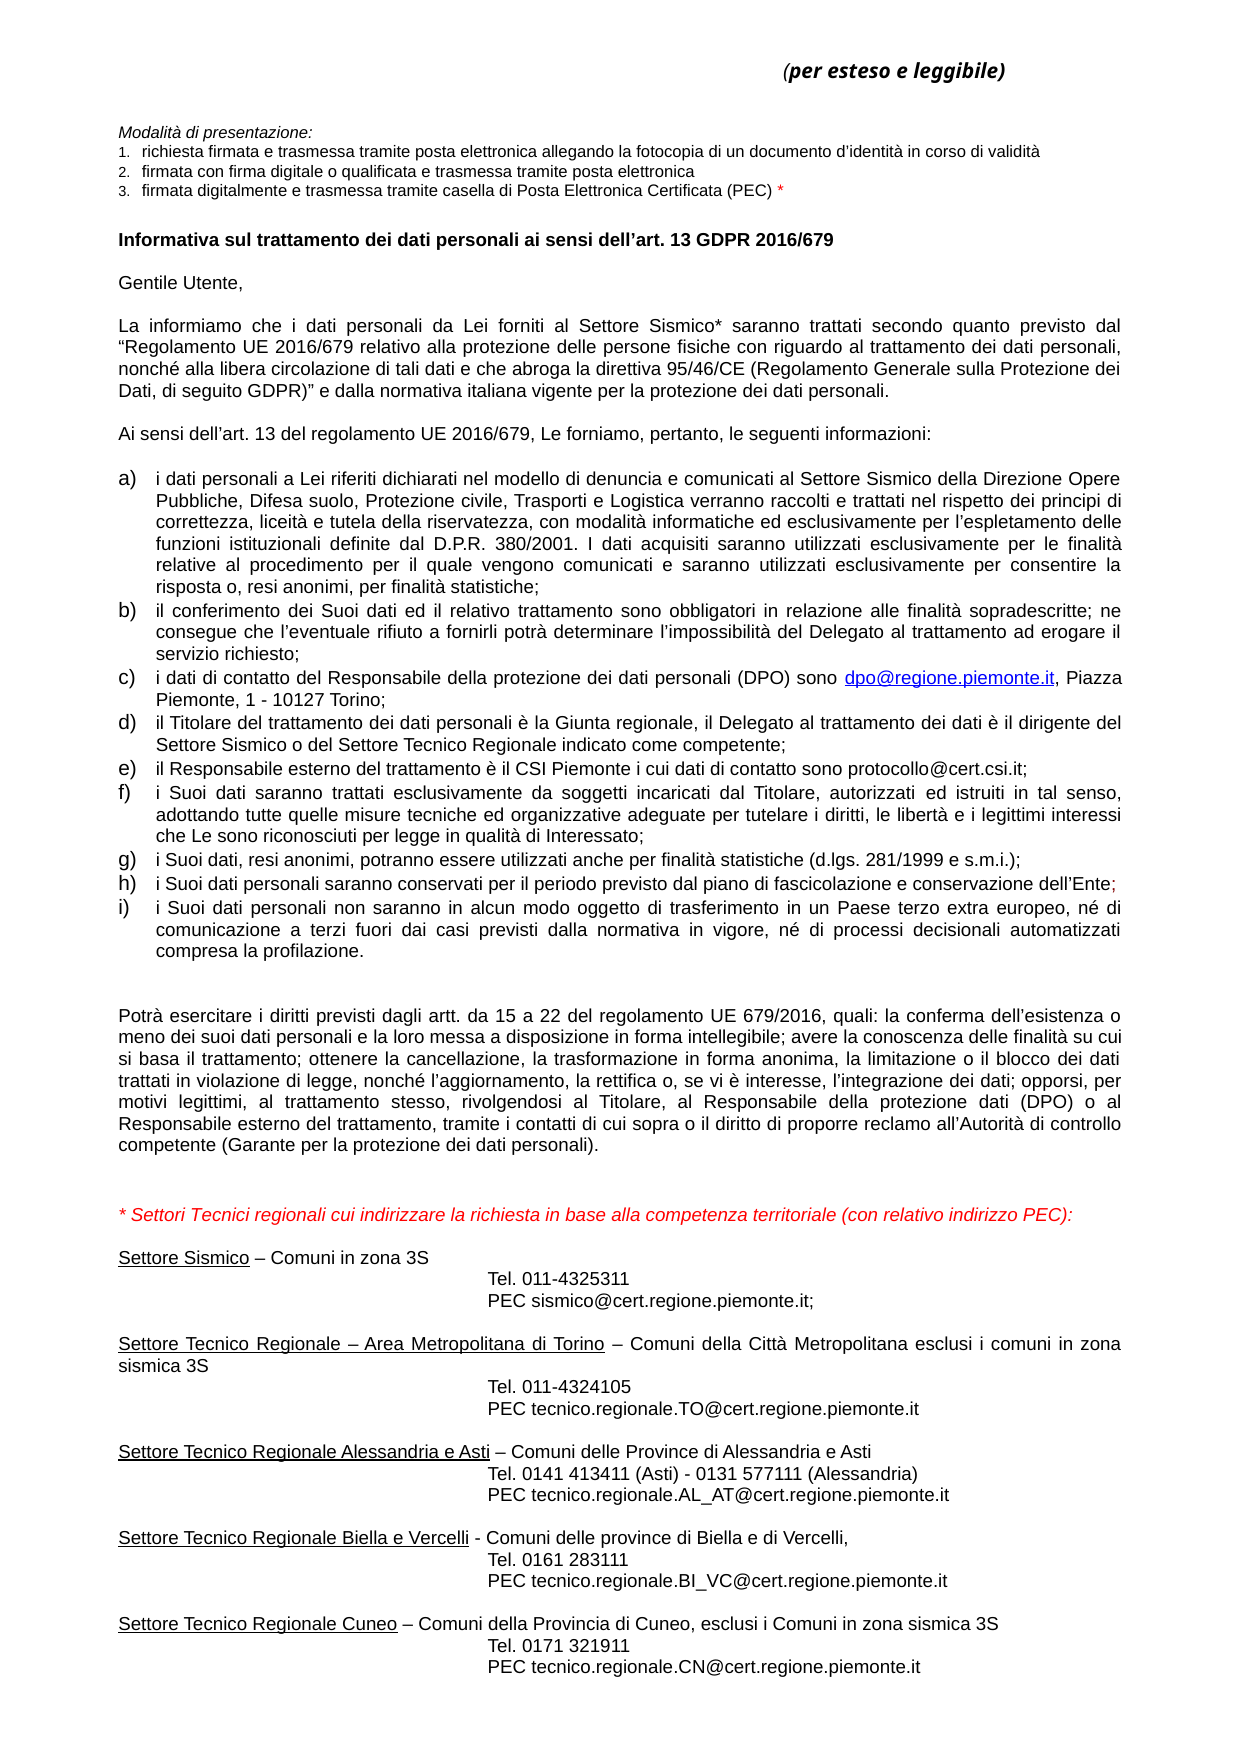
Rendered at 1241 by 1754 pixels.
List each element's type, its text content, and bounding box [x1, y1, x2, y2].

text Tel. 011-4325311 [118, 1268, 1122, 1290]
text Potrà esercitare i diritti previsti dagli artt. da 15 a 22 del regolamento UE 679/2016, quali: la conferma dell’esistenza o meno dei suoi dati personali e la loro messa a disposizione in forma intellegibile; avere la conoscenza delle finalità su cui si basa il trattamento; ottenere la cancellazione, la trasformazione in forma anonima, la limitazione o il blocco dei dati trattati in violazione di legge, nonché l’aggiornamento, la rettifica o, se vi è interesse, l’integrazione dei dati; opporsi, per motivi legittimi, al trattamento stesso, rivolgendosi al Titolare, al Responsabile della protezione dati (DPO) o al Responsabile esterno del trattamento, tramite i contatti di cui sopra o il diritto di proporre reclamo all’Autorità di controllo competente (Garante per la protezione dei dati personali). [118, 1005, 1122, 1156]
list firmata digitalmente e trasmessa tramite casella di Posta Elettronica Certificata (PEC) * [118, 181, 1122, 200]
list i Suoi dati personali non saranno in alcun modo oggetto di trasferimento in un Paese terzo extra europeo, né di comunicazione a terzi fuori dai casi previsti dalla normativa in vigore, né di processi decisionali automatizzati compresa la profilazione. [118, 894, 1122, 962]
text (per esteso e leggibile) [118, 56, 1122, 85]
text Settore Tecnico Regionale Biella e Vercelli - Comuni delle province di Biella e di Vercelli, [118, 1527, 1122, 1548]
text Informativa sul trattamento dei dati personali ai sensi dell’art. 13 GDPR 2016/679 [118, 228, 1122, 250]
text Ai sensi dell’art. 13 del regolamento UE 2016/679, Le forniamo, pertanto, le seguenti informazioni: [118, 422, 1122, 444]
list i dati di contatto del Responsabile della protezione dei dati personali (DPO) sono dpo@regione.piemonte.it, Piazza Piemonte, 1 - 10127 Torino; [118, 664, 1122, 710]
list il Responsabile esterno del trattamento è il CSI Piemonte i cui dati di contatto sono protocollo@cert.csi.it; [118, 756, 1122, 779]
text Tel. 0171 321911 [118, 1635, 1122, 1656]
text PEC tecnico.regionale.AL_AT@cert.regione.piemonte.it [118, 1484, 1122, 1505]
list i Suoi dati, resi anonimi, potranno essere utilizzati anche per finalità statistiche (d.lgs. 281/1999 e s.m.i.); [118, 847, 1122, 871]
text PEC sismico@cert.regione.piemonte.it; [118, 1290, 1122, 1311]
text Tel. 011-4324105 [118, 1376, 1122, 1398]
text PEC tecnico.regionale.TO@cert.regione.piemonte.it [118, 1398, 1122, 1419]
text Modalità di presentazione: [118, 123, 1122, 142]
text PEC tecnico.regionale.CN@cert.regione.piemonte.it [118, 1656, 1122, 1678]
text La informiamo che i dati personali da Lei forniti al Settore Sismico* saranno trattati secondo quanto previsto dal “Regolamento UE 2016/679 relativo alla protezione delle persone fisiche con riguardo al trattamento dei dati personali, nonché alla libera circolazione di tali dati e che abroga la direttiva 95/46/CE (Regolamento Generale sulla Protezione dei Dati, di seguito GDPR)” e dalla normativa italiana vigente per la protezione dei dati personali. [118, 315, 1122, 401]
list i Suoi dati personali saranno conservati per il periodo previsto dal piano di fascicolazione e conservazione dell’Ente; [118, 871, 1122, 894]
text PEC tecnico.regionale.BI_VC@cert.regione.piemonte.it [118, 1570, 1122, 1592]
list richiesta firmata e trasmessa tramite posta elettronica allegando la fotocopia di un documento d’identità in corso di validità [118, 142, 1122, 161]
text Tel. 0141 413411 (Asti) - 0131 577111 (Alessandria) [118, 1462, 1122, 1484]
text Settore Tecnico Regionale – Area Metropolitana di Torino – Comuni della Città Metropolitana esclusi i comuni in zona sismica 3S [118, 1333, 1122, 1376]
list firmata con firma digitale o qualificata e trasmessa tramite posta elettronica [118, 161, 1122, 181]
text Settore Tecnico Regionale Cuneo – Comuni della Provincia di Cuneo, esclusi i Comuni in zona sismica 3S [118, 1613, 1122, 1635]
text Gentile Utente, [118, 272, 1122, 293]
list il Titolare del trattamento dei dati personali è la Giunta regionale, il Delegato al trattamento dei dati è il dirigente del Settore Sismico o del Settore Tecnico Regionale indicato come competente; [118, 710, 1122, 756]
text * Settori Tecnici regionali cui indirizzare la richiesta in base alla competenza territoriale (con relativo indirizzo PEC): [118, 1203, 1122, 1225]
list il conferimento dei Suoi dati ed il relativo trattamento sono obbligatori in relazione alle finalità sopradescritte; ne consegue che l’eventuale rifiuto a fornirli potrà determinare l’impossibilità del Delegato al trattamento ad erogare il servizio richiesto; [118, 597, 1122, 664]
text Settore Tecnico Regionale Alessandria e Asti – Comuni delle Province di Alessandria e Asti [118, 1441, 1122, 1462]
text Settore Sismico – Comuni in zona 3S [118, 1247, 1122, 1268]
text Tel. 0161 283111 [118, 1548, 1122, 1570]
list i Suoi dati saranno trattati esclusivamente da soggetti incaricati dal Titolare, autorizzati ed istruiti in tal senso, adottando tutte quelle misure tecniche ed organizzative adeguate per tutelare i diritti, le libertà e i legittimi interessi che Le sono riconosciuti per legge in qualità di Interessato; [118, 779, 1122, 847]
list i dati personali a Lei riferiti dichiarati nel modello di denuncia e comunicati al Settore Sismico della Direzione Opere Pubbliche, Difesa suolo, Protezione civile, Trasporti e Logistica verranno raccolti e trattati nel rispetto dei principi di correttezza, liceità e tutela della riservatezza, con modalità informatiche ed esclusivamente per l’espletamento delle funzioni istituzionali definite dal D.P.R. 380/2001. I dati acquisiti saranno utilizzati esclusivamente per le finalità relative al procedimento per il quale vengono comunicati e saranno utilizzati esclusivamente per consentire la risposta o, resi anonimi, per finalità statistiche; [118, 466, 1122, 597]
